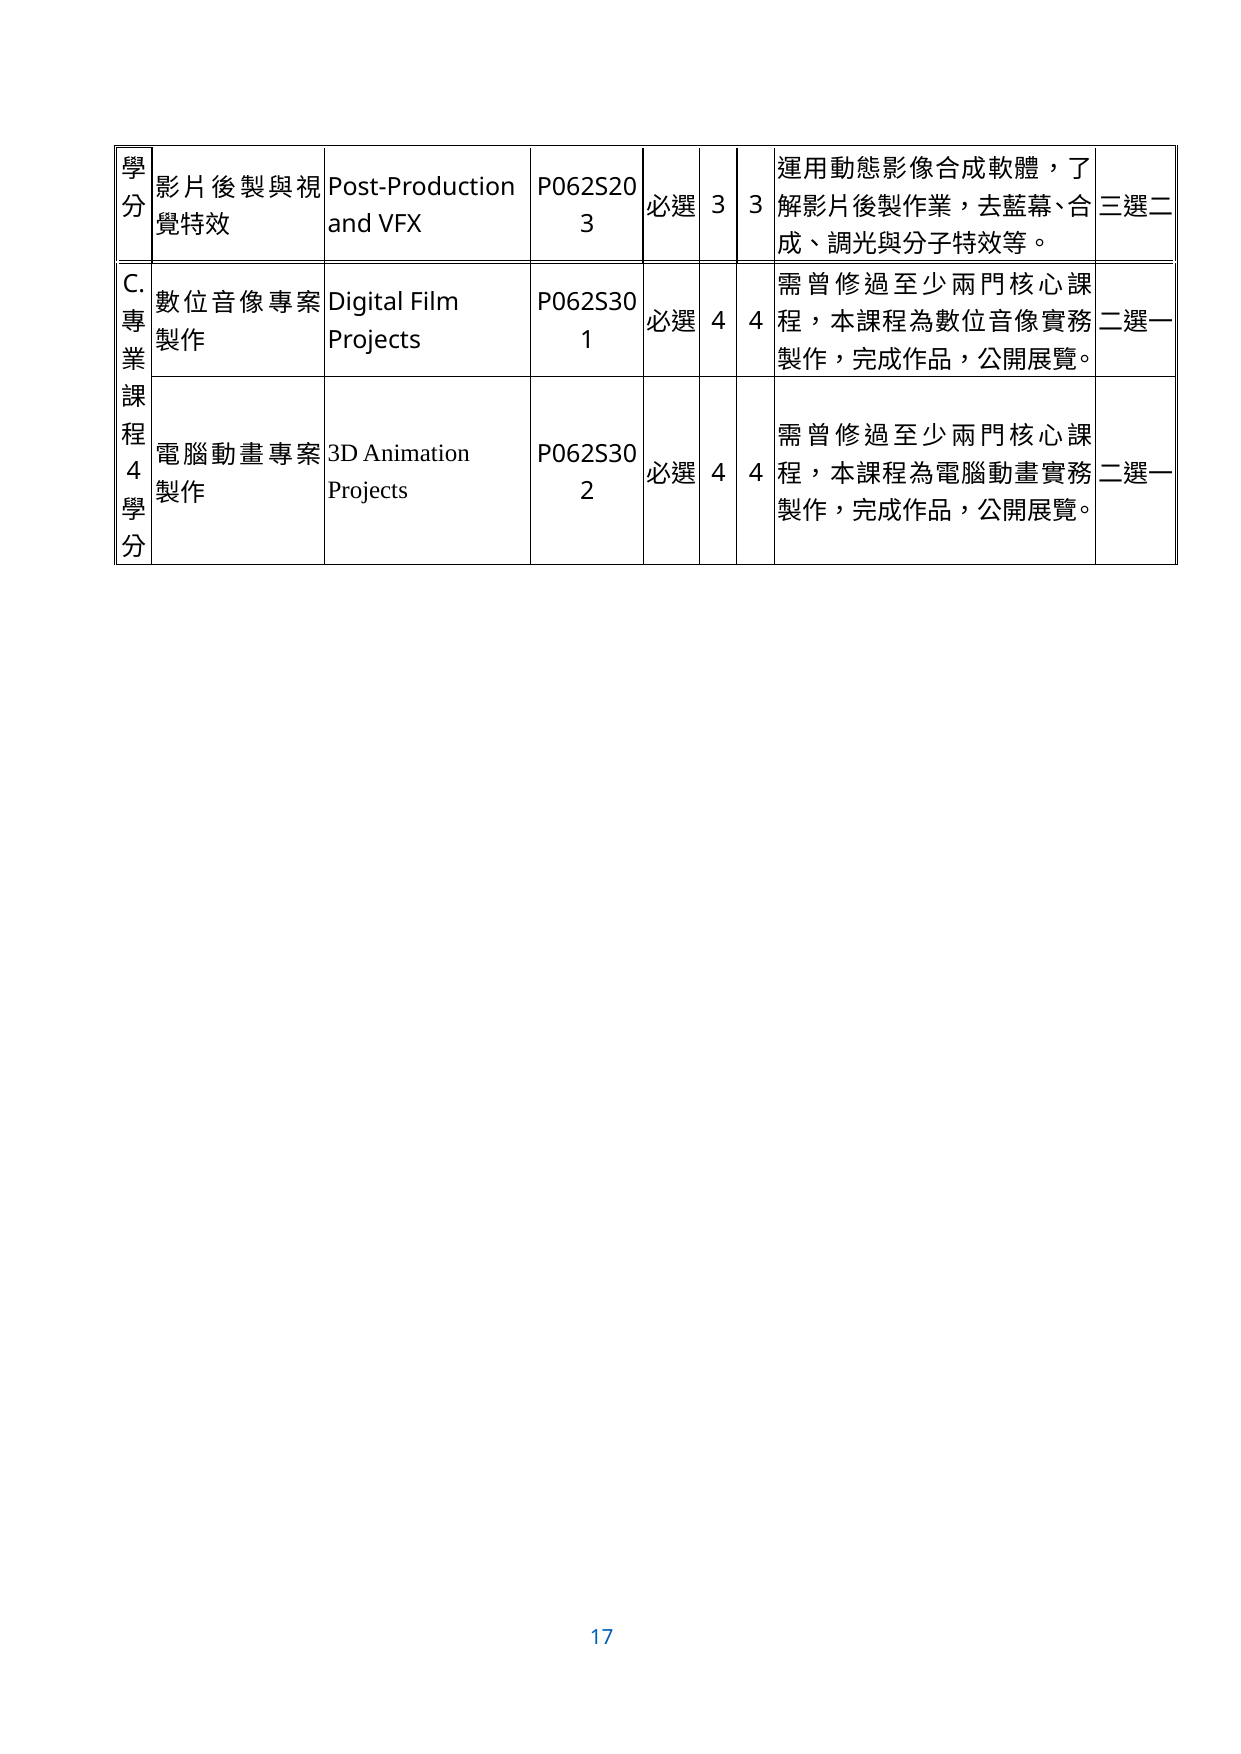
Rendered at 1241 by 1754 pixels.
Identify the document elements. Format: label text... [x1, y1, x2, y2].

table_cell Post-Production and VFX [324, 146, 531, 260]
table_cell 4 [737, 264, 774, 376]
table_cell P062S301 [531, 264, 643, 376]
table_cell 必選 [644, 377, 699, 563]
table_cell 影片後製與視覺特效 [152, 146, 324, 260]
table_cell P062S302 [531, 377, 643, 563]
table_cell 二選一 [1096, 377, 1175, 563]
table_cell 必選 [644, 264, 699, 376]
table_cell C. 專業課程 4學分 [115, 260, 151, 563]
table_cell 電腦動畫專案製作 [152, 377, 324, 563]
table_cell Digital Film Projects [325, 264, 530, 376]
table_cell 需曾修過至少兩門核心課程，本課程為數位音像實務製作，完成作品，公開展覽。 [775, 264, 1095, 376]
table_cell 二選一 [1096, 260, 1176, 376]
table_cell 三選二 [1095, 146, 1175, 260]
table_cell 4 [737, 377, 774, 563]
table_cell 4 [700, 264, 736, 376]
table_cell 3D Animation Projects [325, 377, 530, 563]
table_cell P062S203 [531, 146, 643, 260]
table_cell 數位音像專案製作 [152, 264, 324, 376]
table_cell 必選 [643, 146, 699, 260]
table_cell 運用動態影像合成軟體，了解影片後製作業，去藍幕、合成、調光與分子特效等。 [774, 146, 1095, 260]
table_cell 需曾修過至少兩門核心課程，本課程為電腦動畫實務製作，完成作品，公開展覽。 [775, 377, 1095, 563]
table_cell 學分 [117, 148, 151, 260]
table_cell 3 [737, 146, 774, 260]
table_cell 4 [700, 377, 736, 563]
table_cell 3 [699, 146, 737, 260]
